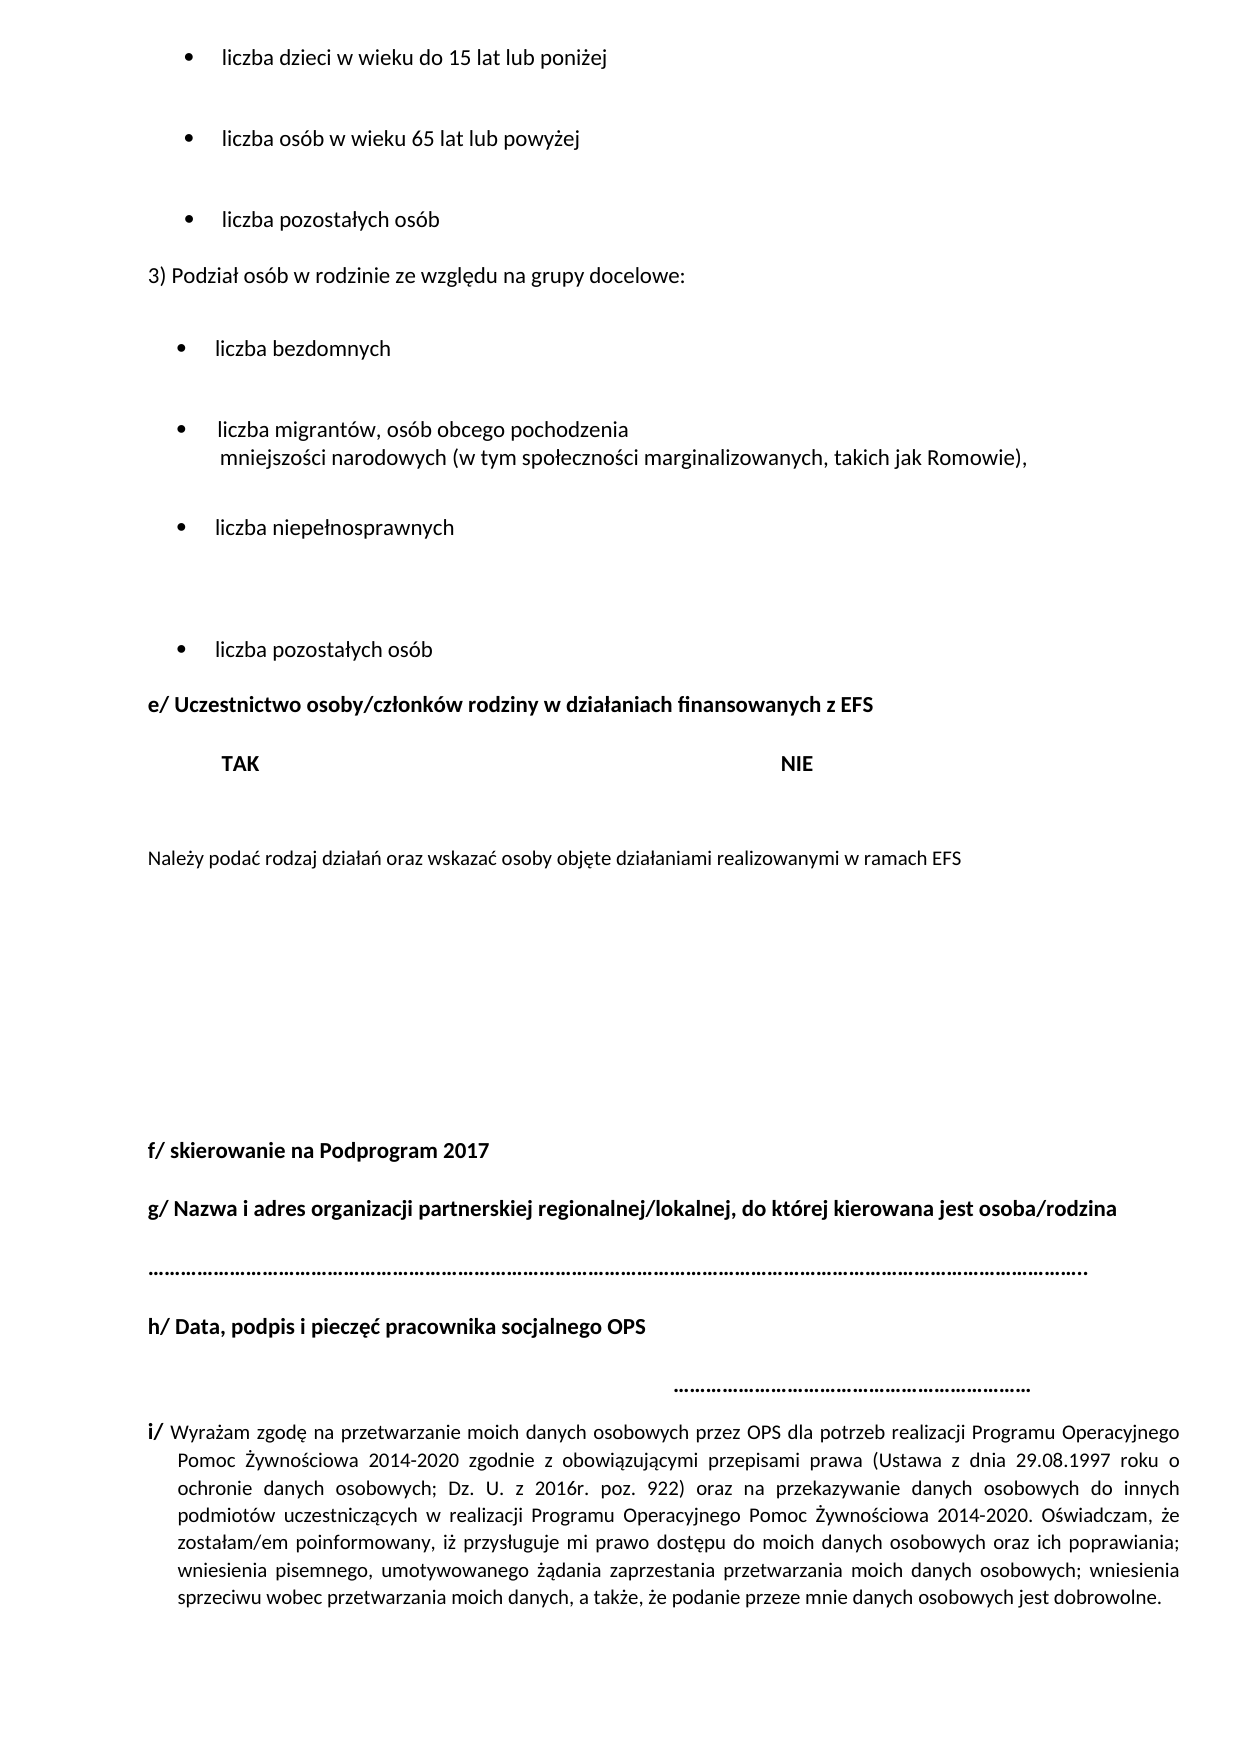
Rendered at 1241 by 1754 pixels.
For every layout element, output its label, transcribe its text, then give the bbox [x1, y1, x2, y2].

text mniejszości narodowych (w tym społeczności marginalizowanych, takich jak Romowie), [214, 443, 1181, 471]
text TAK NIE [221, 749, 1181, 777]
text 3) Podział osób w rodzinie ze względu na grupy docelowe: [148, 261, 1181, 289]
list liczba pozostałych osób [177, 636, 1181, 664]
text h/ Data, podpis i pieczęć pracownika socjalnego OPS [148, 1312, 1181, 1340]
list liczba pozostałych osób [185, 205, 1181, 233]
list liczba bezdomnych [177, 334, 1181, 362]
list liczba niepełnosprawnych [177, 513, 1181, 541]
list liczba migrantów, osób obcego pochodzenia [177, 415, 1181, 443]
text e/ Uczestnictwo osoby/członków rodziny w działaniach finansowanych z EFS [148, 690, 1181, 718]
text Należy podać rodzaj działań oraz wskazać osoby objęte działaniami realizowanymi w ramach EFS [148, 846, 1181, 871]
text i/ Wyrażam zgodę na przetwarzanie moich danych osobowych przez OPS dla potrzeb realizacji Programu Operacyjnego Pomoc Żywnościowa 2014-2020 zgodnie z obowiązującymi przepisami prawa (Ustawa z dnia 29.08.1997 roku o ochronie danych osobowych; Dz. U. z 2016r. poz. 922) oraz na przekazywanie danych osobowych do innych podmiotów uczestniczących w realizacji Programu Operacyjnego Pomoc Żywnościowa 2014-2020. Oświadczam, że zostałam/em poinformowany, iż przysługuje mi prawo dostępu do moich danych osobowych oraz ich poprawiania; wniesienia pisemnego, umotywowanego żądania zaprzestania przetwarzania moich danych osobowych; wniesienia sprzeciwu wobec przetwarzania moich danych, a także, że podanie przeze mnie danych osobowych jest dobrowolne. [148, 1417, 1181, 1610]
text g/ Nazwa i adres organizacji partnerskiej regionalnej/lokalnej, do której kierowana jest osoba/rodzina [148, 1194, 1181, 1222]
text f/ skierowanie na Podprogram 2017 [148, 1136, 1181, 1164]
text ………………………………………………………… [148, 1370, 1181, 1398]
text ……………………………………………………………………………………………………………………………………………………….. [148, 1253, 1181, 1281]
list liczba osób w wieku 65 lat lub powyżej [185, 124, 1181, 152]
list liczba dzieci w wieku do 15 lat lub poniżej [185, 43, 1181, 71]
